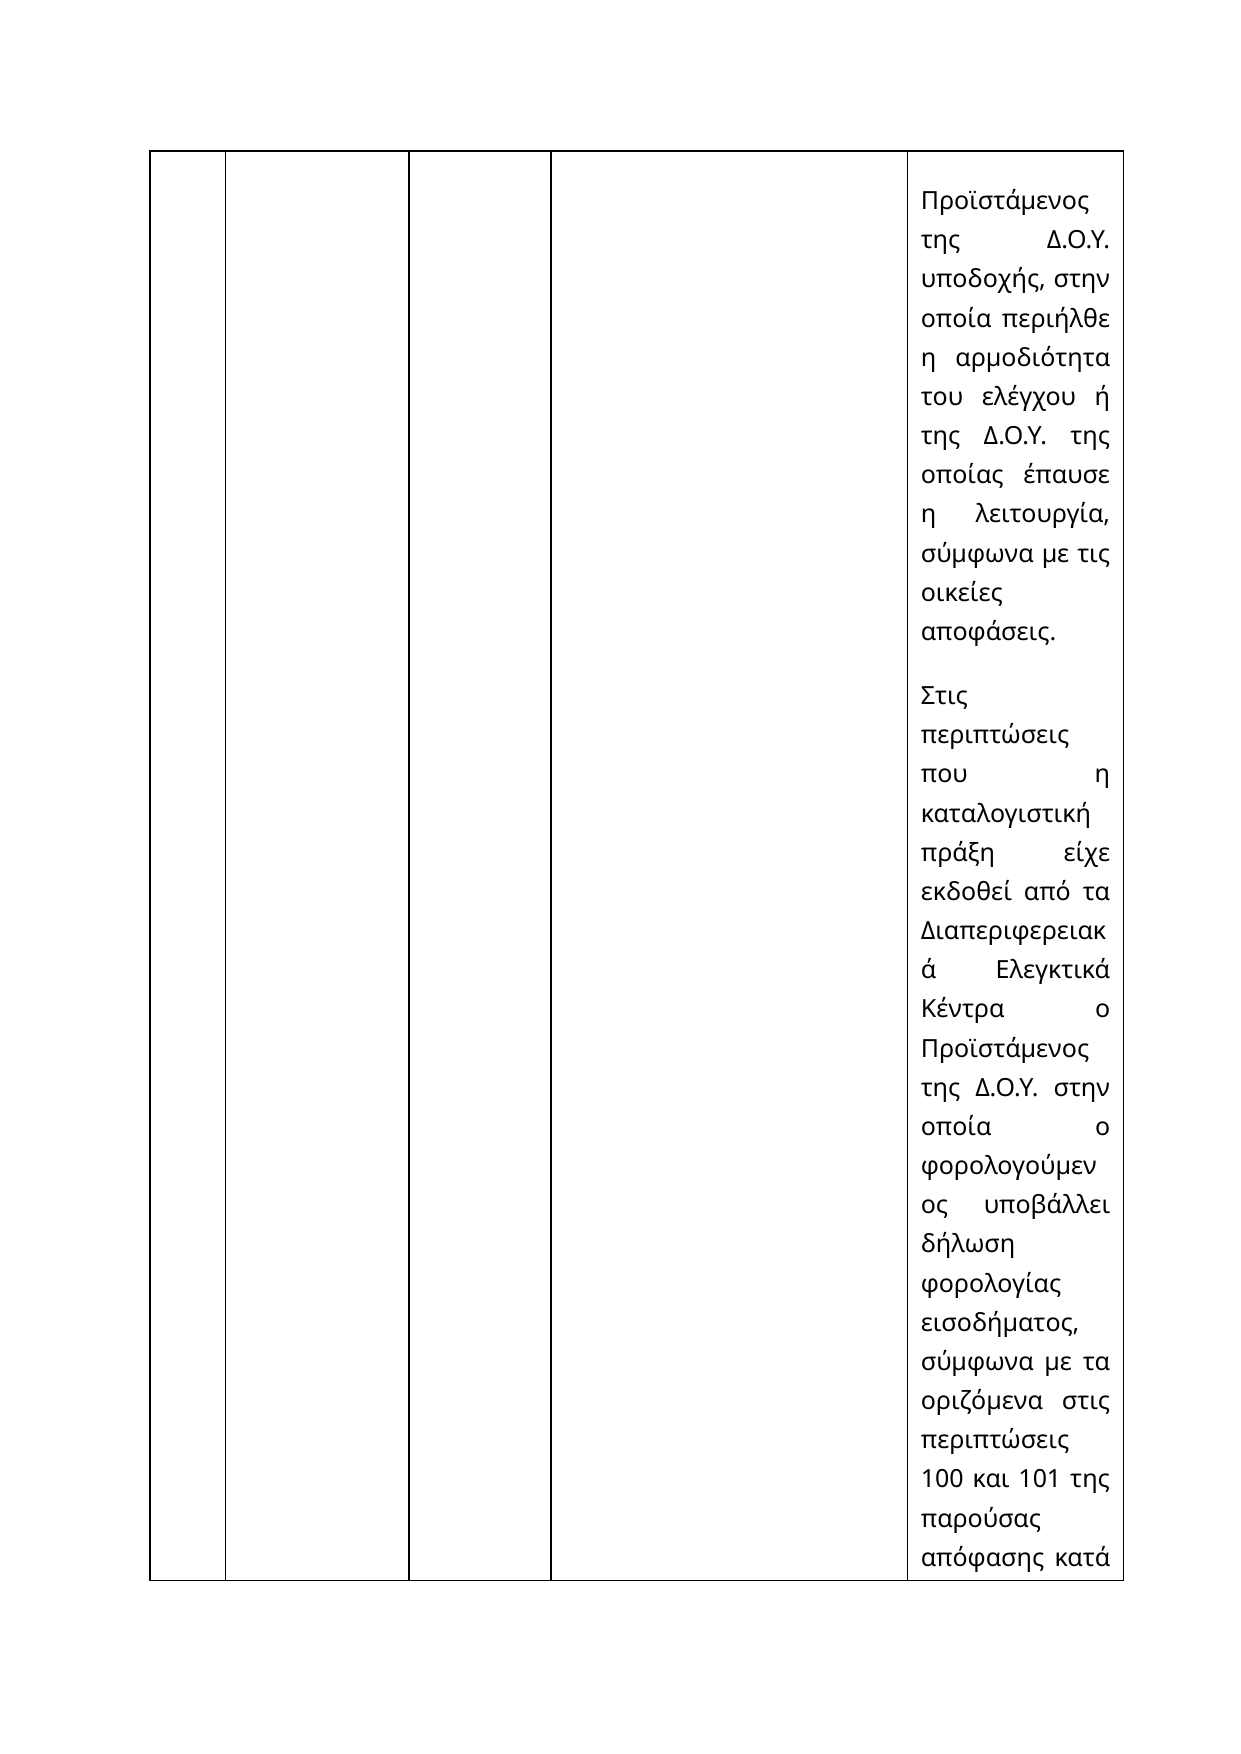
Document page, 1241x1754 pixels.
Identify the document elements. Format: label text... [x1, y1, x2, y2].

table_cell [151, 152, 225, 1580]
table_cell [226, 152, 408, 1580]
table_cell Προϊστάμενος της Δ.Ο.Υ. υποδοχής, στην οποία περιήλθε η αρμοδιότητα του ελέγχου ή της Δ.Ο.Υ. της οποίας έπαυσε η λειτουργία, σύμφωνα με τις οικείες αποφάσεις. Στις περιπτώσεις που η καταλογιστική πράξη είχε εκδοθεί από τα Διαπεριφερειακά Ελεγκτικά Κέντρα ο Προϊστάμενος της Δ.Ο.Υ. στην οποία ο φορολογούμενος υποβάλλει δήλωση φορολογίας εισοδήματος, σύμφωνα με τα οριζόμενα στις περιπτώσεις 100 και 101 της παρούσας απόφασης κατά [908, 152, 1123, 1580]
table_cell [552, 152, 907, 1580]
table_cell [410, 152, 550, 1580]
